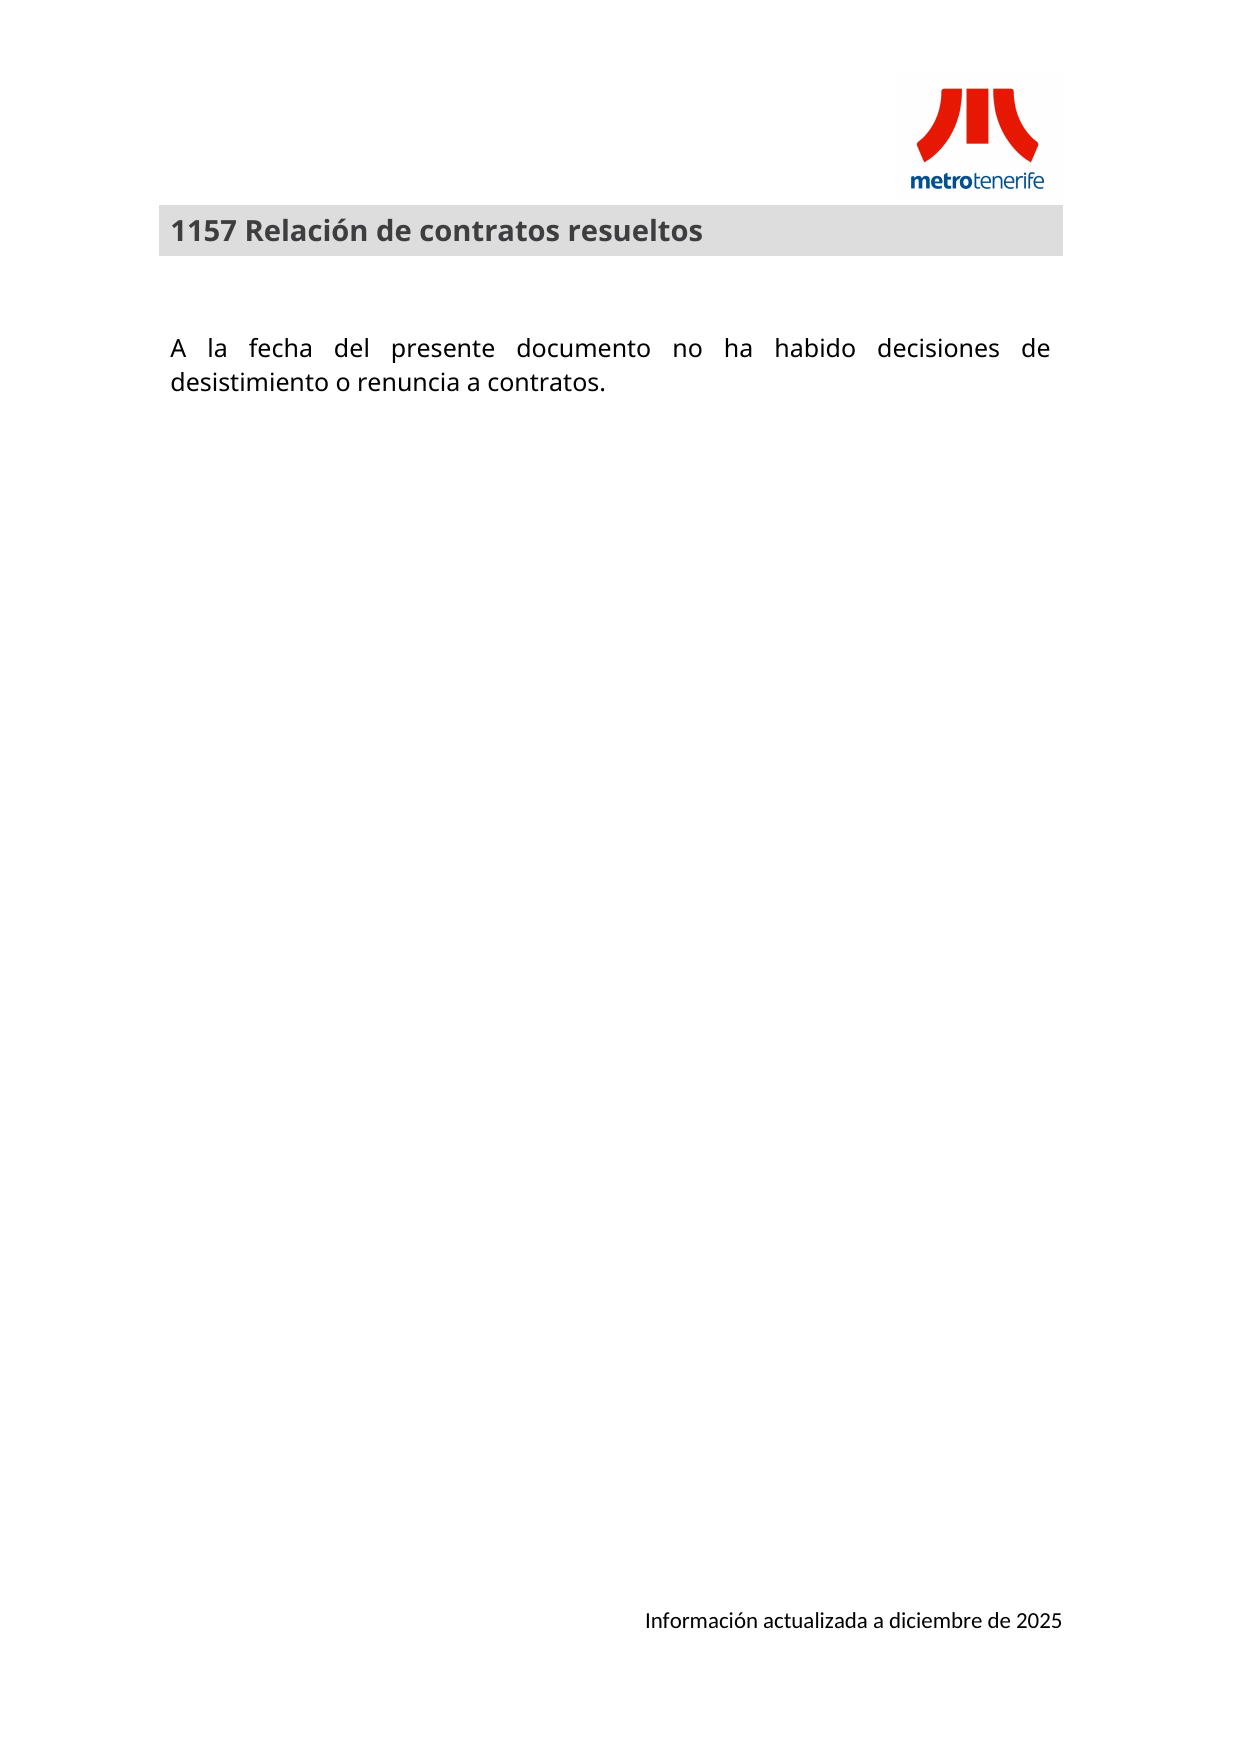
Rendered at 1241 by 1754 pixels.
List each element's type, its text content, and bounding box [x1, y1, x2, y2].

table_header 1157 Relación de contratos resueltos [159, 205, 1063, 256]
table_cell A la fecha del presente documento no ha habido decisiones de desistimiento o renuncia a contratos. [159, 256, 1063, 639]
